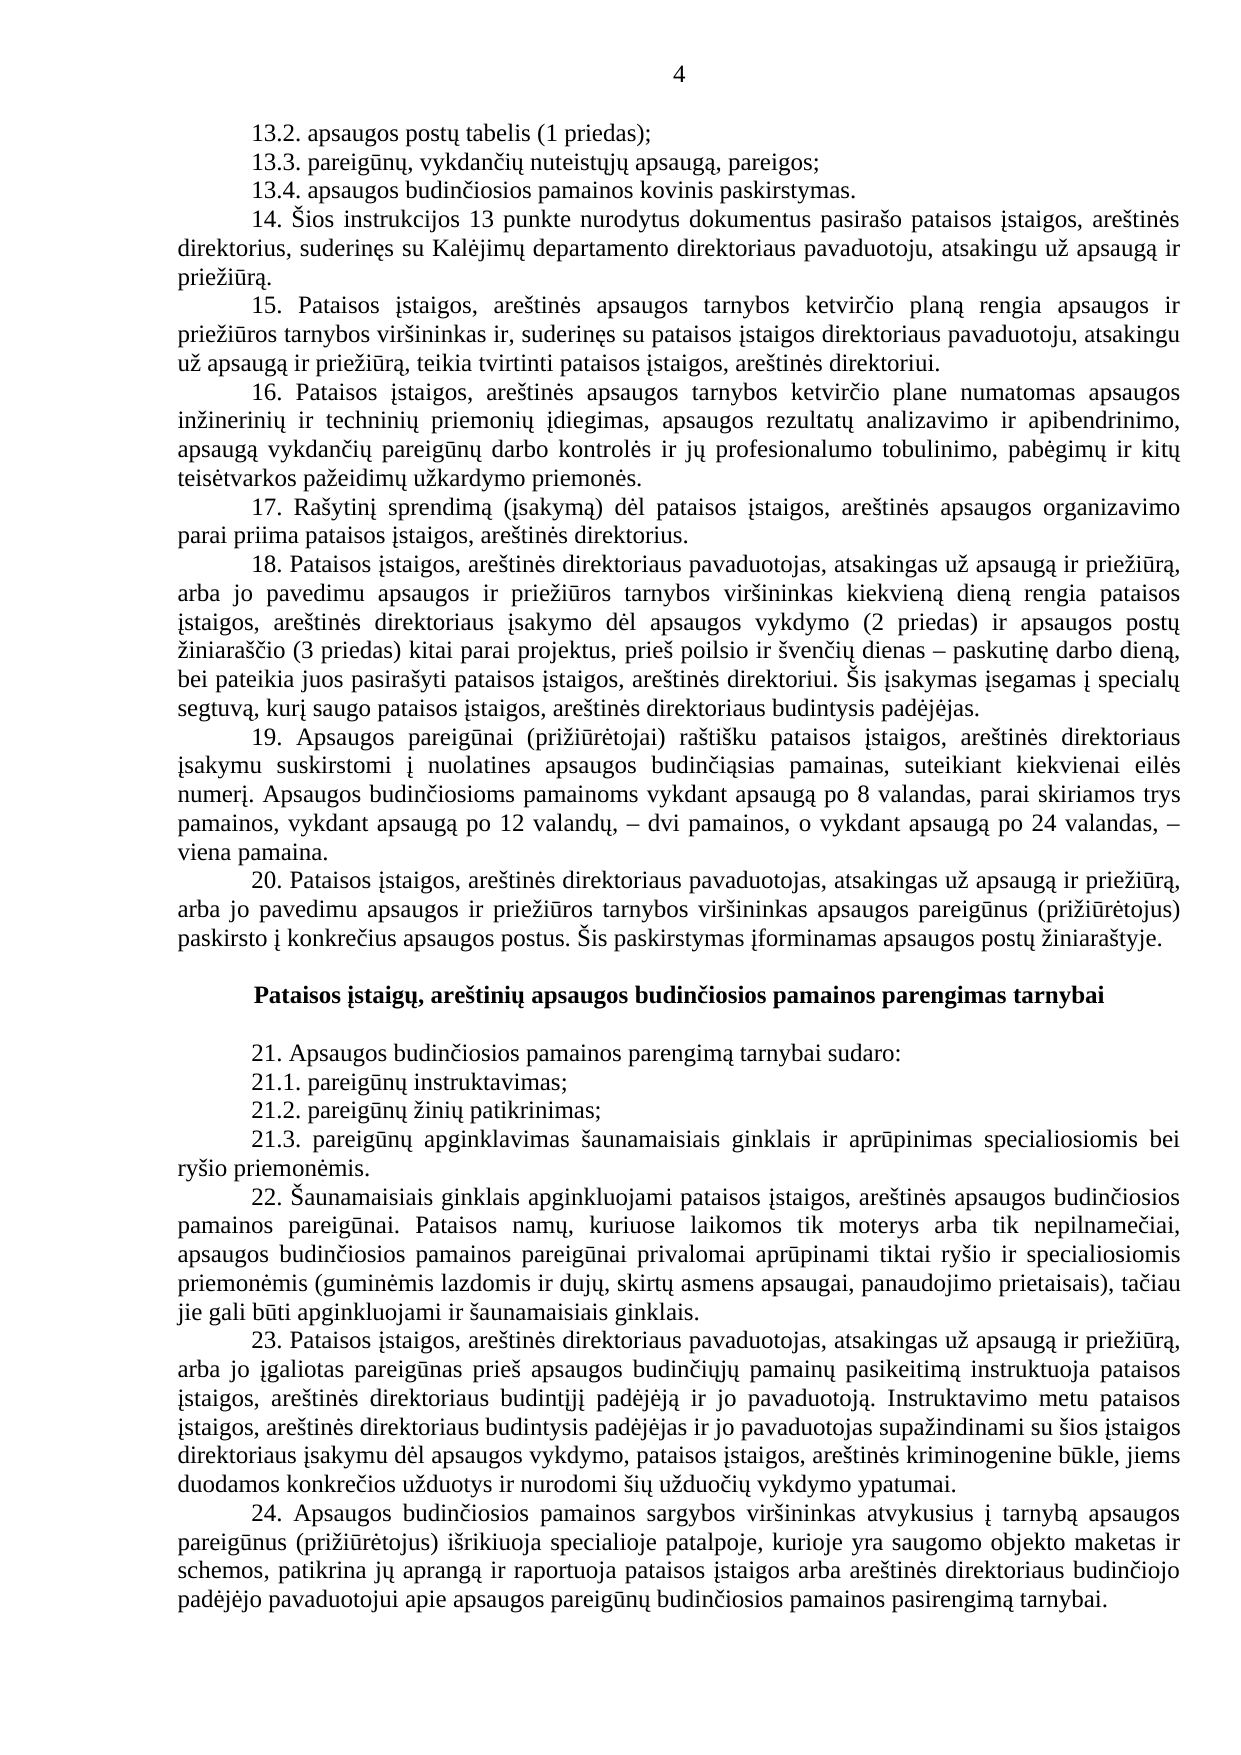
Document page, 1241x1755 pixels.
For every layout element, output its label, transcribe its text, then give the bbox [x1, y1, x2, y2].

text 19. Apsaugos pareigūnai (prižiūrėtojai) raštišku pataisos įstaigos, areštinės direktoriaus įsakymu suskirstomi į nuolatines apsaugos budinčiąsias pamainas, suteikiant kiekvienai eilės numerį. Apsaugos budinčiosioms pamainoms vykdant apsaugą po 8 valandas, parai skiriamos trys pamainos, vykdant apsaugą po 12 valandų, – dvi pamainos, o vykdant apsaugą po 24 valandas, – viena pamaina. [177, 722, 1181, 866]
text 21.1. pareigūnų instruktavimas; [177, 1067, 1181, 1096]
text 13.2. apsaugos postų tabelis (1 priedas); [177, 118, 1181, 147]
text 24. Apsaugos budinčiosios pamainos sargybos viršininkas atvykusius į tarnybą apsaugos pareigūnus (prižiūrėtojus) išrikiuoja specialioje patalpoje, kurioje yra saugomo objekto maketas ir schemos, patikrina jų aprangą ir raportuoja pataisos įstaigos arba areštinės direktoriaus budinčiojo padėjėjo pavaduotojui apie apsaugos pareigūnų budinčiosios pamainos pasirengimą tarnybai. [177, 1498, 1181, 1613]
text 13.3. pareigūnų, vykdančių nuteistųjų apsaugą, pareigos; [177, 147, 1181, 176]
text 21.2. pareigūnų žinių patikrinimas; [177, 1096, 1181, 1124]
text 21. Apsaugos budinčiosios pamainos parengimą tarnybai sudaro: [177, 1038, 1181, 1067]
text 20. Pataisos įstaigos, areštinės direktoriaus pavaduotojas, atsakingas už apsaugą ir priežiūrą, arba jo pavedimu apsaugos ir priežiūros tarnybos viršininkas apsaugos pareigūnus (prižiūrėtojus) paskirsto į konkrečius apsaugos postus. Šis paskirstymas įforminamas apsaugos postų žiniaraštyje. [177, 866, 1181, 952]
text Pataisos įstaigų, areštinių apsaugos budinčiosios pamainos parengimas tarnybai [177, 981, 1181, 1009]
text 17. Rašytinį sprendimą (įsakymą) dėl pataisos įstaigos, areštinės apsaugos organizavimo parai priima pataisos įstaigos, areštinės direktorius. [177, 492, 1181, 549]
text 23. Pataisos įstaigos, areštinės direktoriaus pavaduotojas, atsakingas už apsaugą ir priežiūrą, arba jo įgaliotas pareigūnas prieš apsaugos budinčiųjų pamainų pasikeitimą instruktuoja pataisos įstaigos, areštinės direktoriaus budintįjį padėjėją ir jo pavaduotoją. Instruktavimo metu pataisos įstaigos, areštinės direktoriaus budintysis padėjėjas ir jo pavaduotojas supažindinami su šios įstaigos direktoriaus įsakymu dėl apsaugos vykdymo, pataisos įstaigos, areštinės kriminogenine būkle, jiems duodamos konkrečios užduotys ir nurodomi šių užduočių vykdymo ypatumai. [177, 1326, 1181, 1498]
text 18. Pataisos įstaigos, areštinės direktoriaus pavaduotojas, atsakingas už apsaugą ir priežiūrą, arba jo pavedimu apsaugos ir priežiūros tarnybos viršininkas kiekvieną dieną rengia pataisos įstaigos, areštinės direktoriaus įsakymo dėl apsaugos vykdymo (2 priedas) ir apsaugos postų žiniaraščio (3 priedas) kitai parai projektus, prieš poilsio ir švenčių dienas – paskutinę darbo dieną, bei pateikia juos pasirašyti pataisos įstaigos, areštinės direktoriui. Šis įsakymas įsegamas į specialų segtuvą, kurį saugo pataisos įstaigos, areštinės direktoriaus budintysis padėjėjas. [177, 549, 1181, 722]
text 21.3. pareigūnų apginklavimas šaunamaisiais ginklais ir aprūpinimas specialiosiomis bei ryšio priemonėmis. [177, 1124, 1181, 1182]
text 16. Pataisos įstaigos, areštinės apsaugos tarnybos ketvirčio plane numatomas apsaugos inžinerinių ir techninių priemonių įdiegimas, apsaugos rezultatų analizavimo ir apibendrinimo, apsaugą vykdančių pareigūnų darbo kontrolės ir jų profesionalumo tobulinimo, pabėgimų ir kitų teisėtvarkos pažeidimų užkardymo priemonės. [177, 377, 1181, 492]
text 13.4. apsaugos budinčiosios pamainos kovinis paskirstymas. [177, 176, 1181, 204]
text 22. Šaunamaisiais ginklais apginkluojami pataisos įstaigos, areštinės apsaugos budinčiosios pamainos pareigūnai. Pataisos namų, kuriuose laikomos tik moterys arba tik nepilnamečiai, apsaugos budinčiosios pamainos pareigūnai privalomai aprūpinami tiktai ryšio ir specialiosiomis priemonėmis (guminėmis lazdomis ir dujų, skirtų asmens apsaugai, panaudojimo prietaisais), tačiau jie gali būti apginkluojami ir šaunamaisiais ginklais. [177, 1182, 1181, 1326]
text 15. Pataisos įstaigos, areštinės apsaugos tarnybos ketvirčio planą rengia apsaugos ir priežiūros tarnybos viršininkas ir, suderinęs su pataisos įstaigos direktoriaus pavaduotoju, atsakingu už apsaugą ir priežiūrą, teikia tvirtinti pataisos įstaigos, areštinės direktoriui. [177, 291, 1181, 377]
text 14. Šios instrukcijos 13 punkte nurodytus dokumentus pasirašo pataisos įstaigos, areštinės direktorius, suderinęs su Kalėjimų departamento direktoriaus pavaduotoju, atsakingu už apsaugą ir priežiūrą. [177, 204, 1181, 291]
